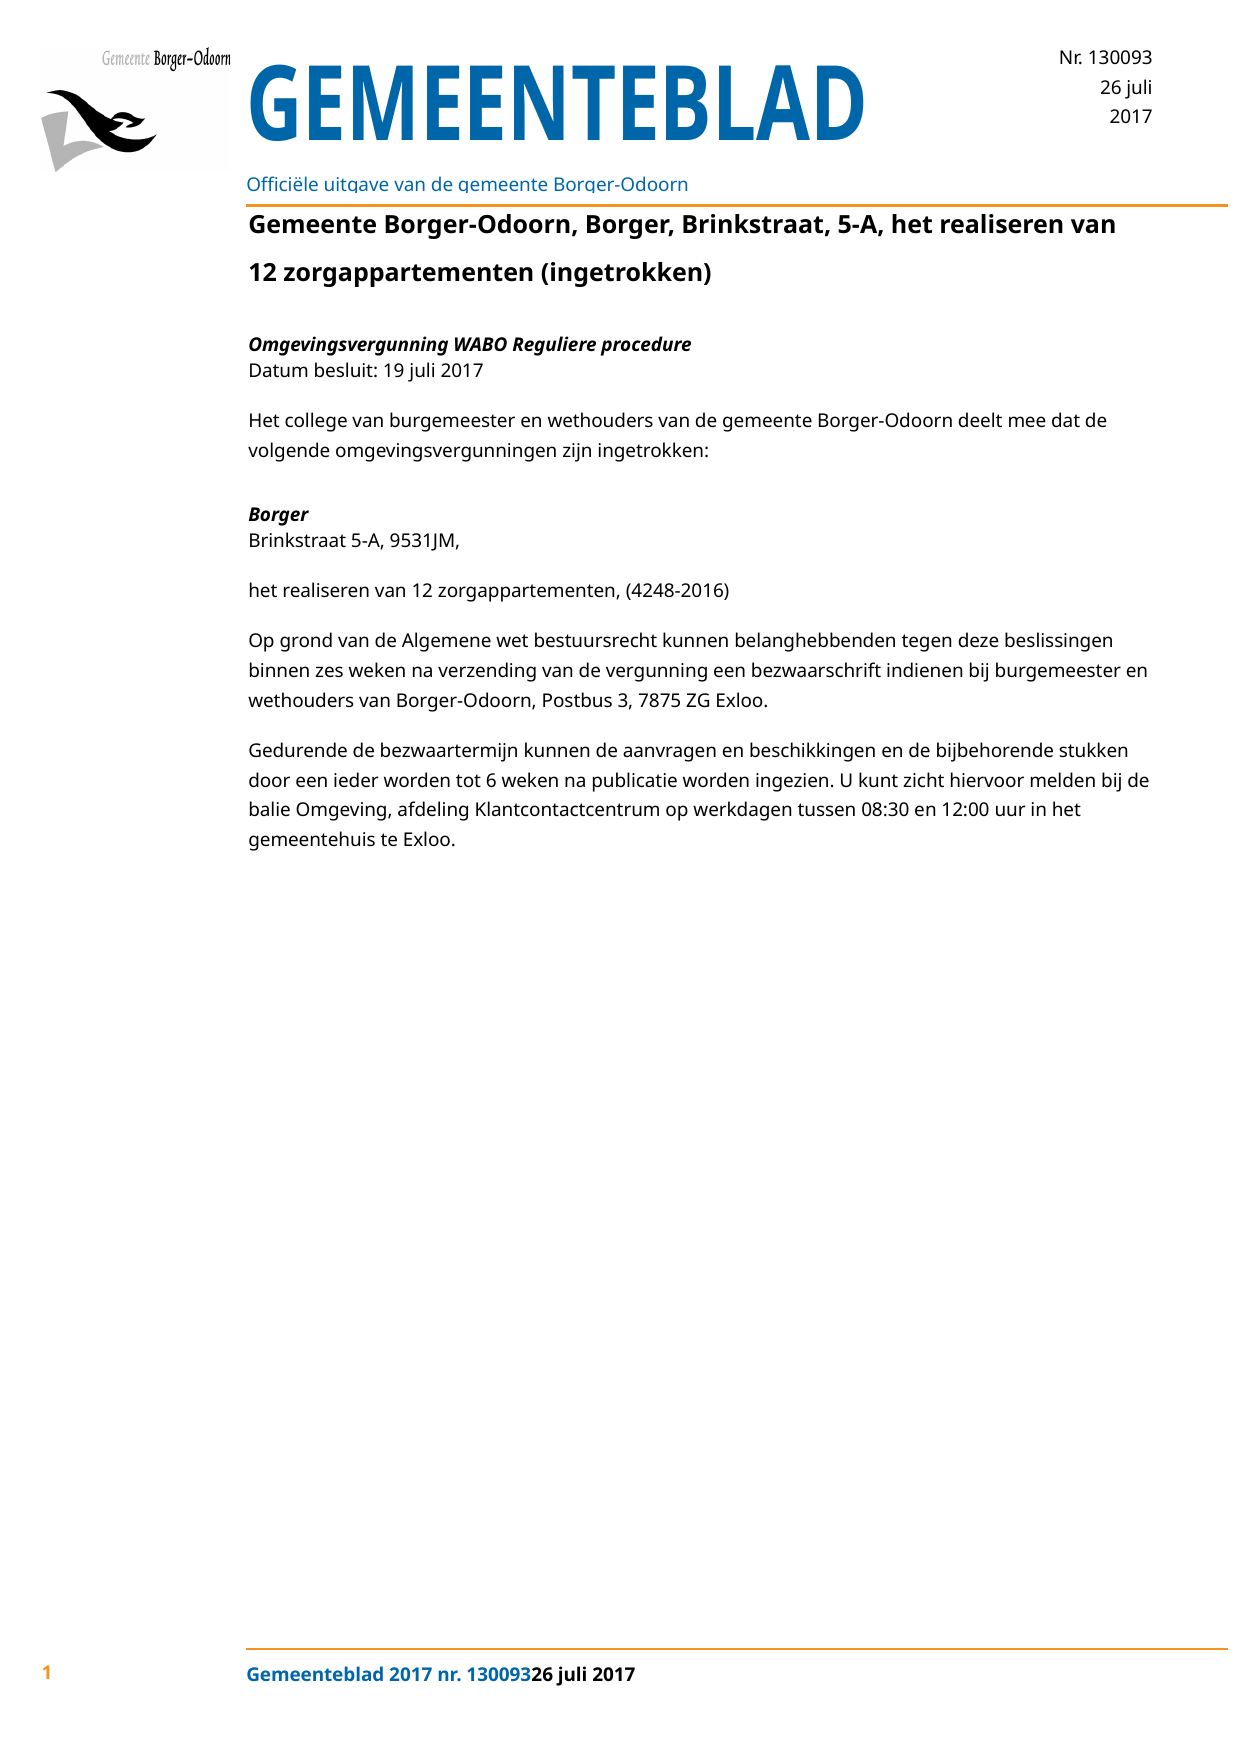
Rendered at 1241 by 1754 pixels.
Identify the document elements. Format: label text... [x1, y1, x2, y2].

text Omgevingsvergunning WABO Reguliere procedure [248, 331, 1152, 357]
text Datum besluit: 19 juli 2017 [248, 357, 1152, 383]
text Gemeente Borger-Odoorn, Borger, Brinkstraat, 5-A, het realiseren van 12 zorgappartementen (ingetrokken) [248, 207, 1152, 288]
text Het college van burgemeester en wethouders van de gemeente Borger-Odoorn deelt mee dat de volgende omgevingsvergunningen zijn ingetrokken: [248, 408, 1152, 463]
text Brinkstraat 5-A, 9531JM, [248, 527, 1152, 553]
picture [41, 47, 231, 172]
text Borger [248, 501, 1152, 527]
text Op grond van de Algemene wet bestuursrecht kunnen belanghebbenden tegen deze beslissingen binnen zes weken na verzending van de vergunning een bezwaarschrift indienen bij burgemeester en wethouders van Borger-Odoorn, Postbus 3, 7875 ZG Exloo. [248, 628, 1152, 713]
text het realiseren van 12 zorgappartementen, (4248-2016) [248, 577, 1152, 603]
text Gedurende de bezwaartermijn kunnen de aanvragen en beschikkingen en de bijbehorende stukken door een ieder worden tot 6 weken na publicatie worden ingezien. U kunt zicht hiervoor melden bij de balie Omgeving, afdeling Klantcontactcentrum op werkdagen tussen 08:30 en 12:00 uur in het gemeentehuis te Exloo. [248, 737, 1152, 852]
